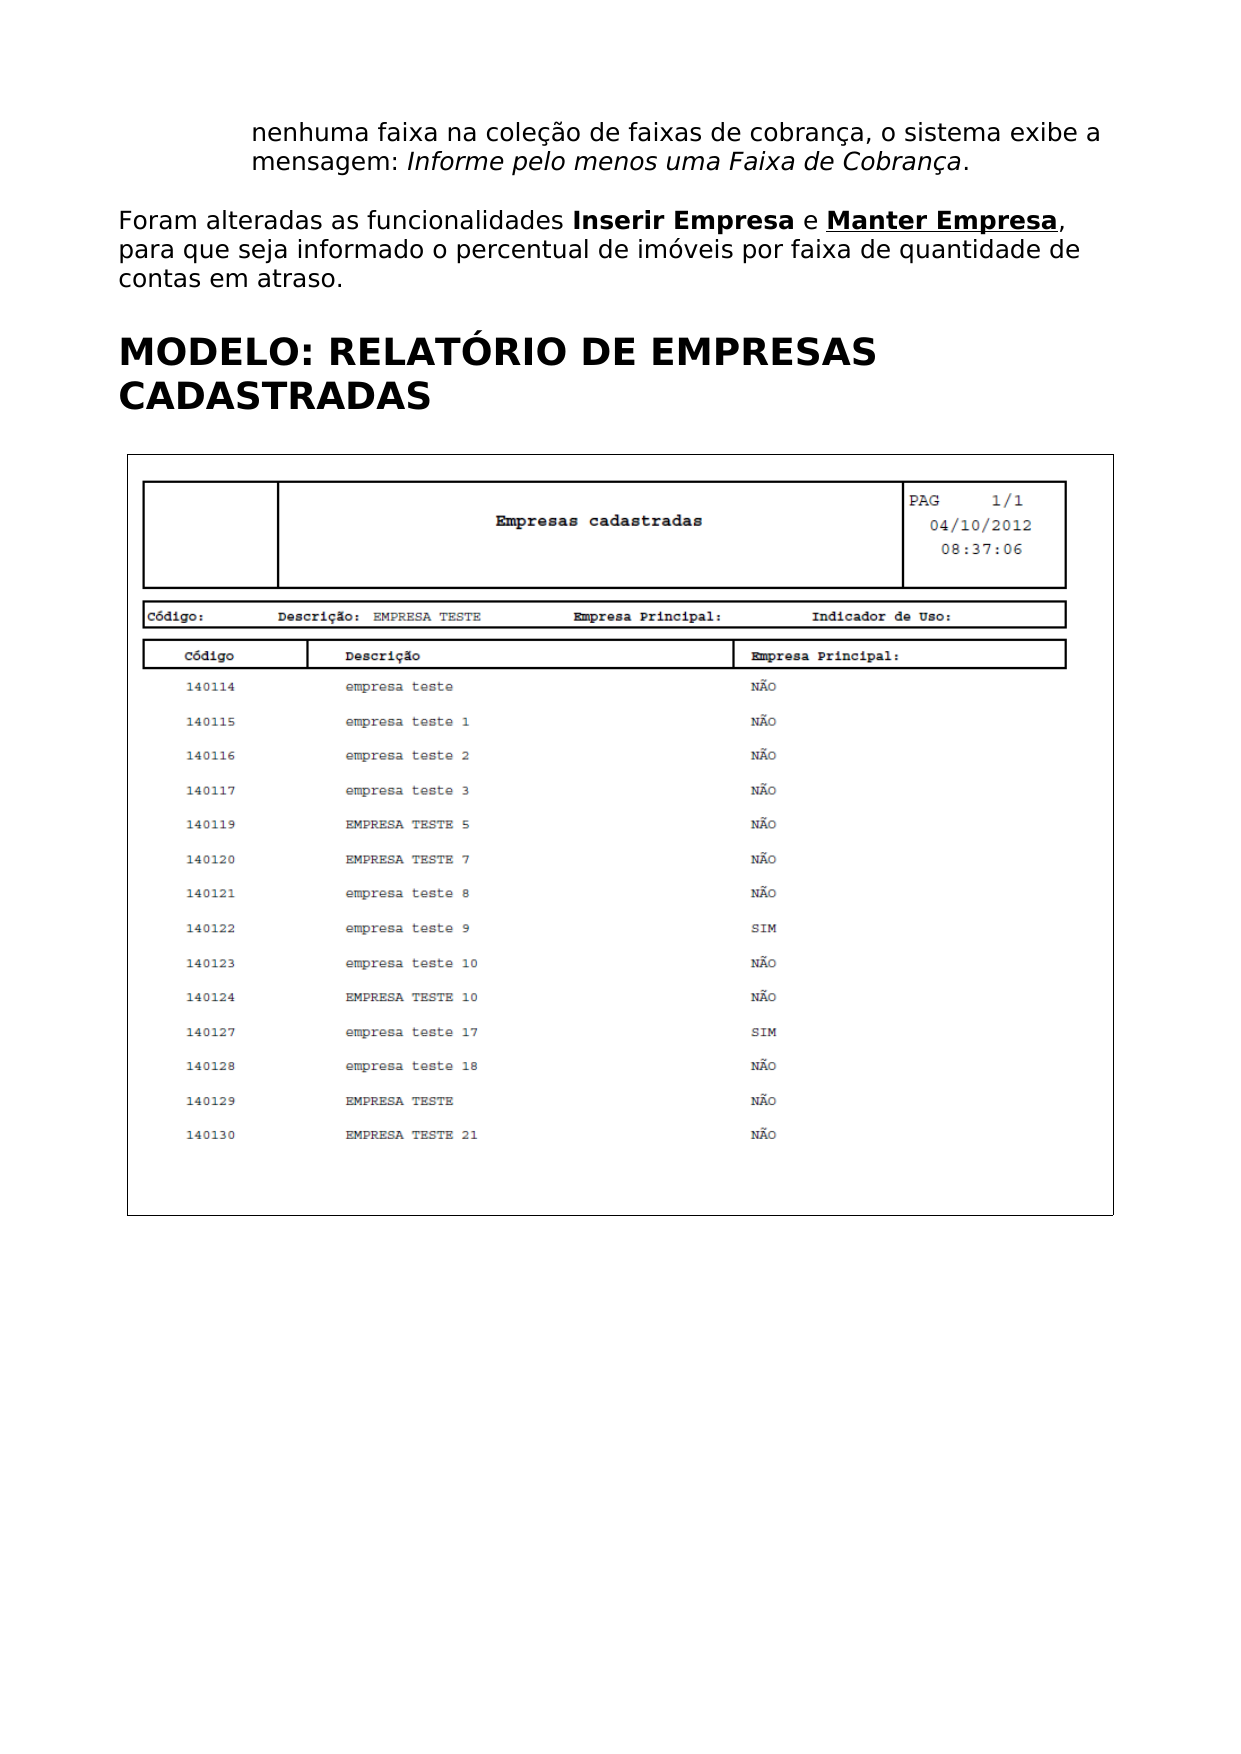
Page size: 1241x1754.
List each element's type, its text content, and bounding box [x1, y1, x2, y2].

text Foram alteradas as funcionalidades Inserir Empresa e Manter Empresa, para que seja informado o percentual de imóveis por faixa de quantidade de contas em atraso. [118, 206, 1122, 293]
list nenhuma faixa na coleção de faixas de cobrança, o sistema exibe a mensagem: Informe pelo menos uma Faixa de Cobrança. [236, 118, 1122, 176]
table_header [128, 455, 1113, 1215]
subtitle MODELO: RELATÓRIO DE EMPRESAS CADASTRADAS [118, 331, 1122, 418]
picture [129, 457, 1111, 1183]
